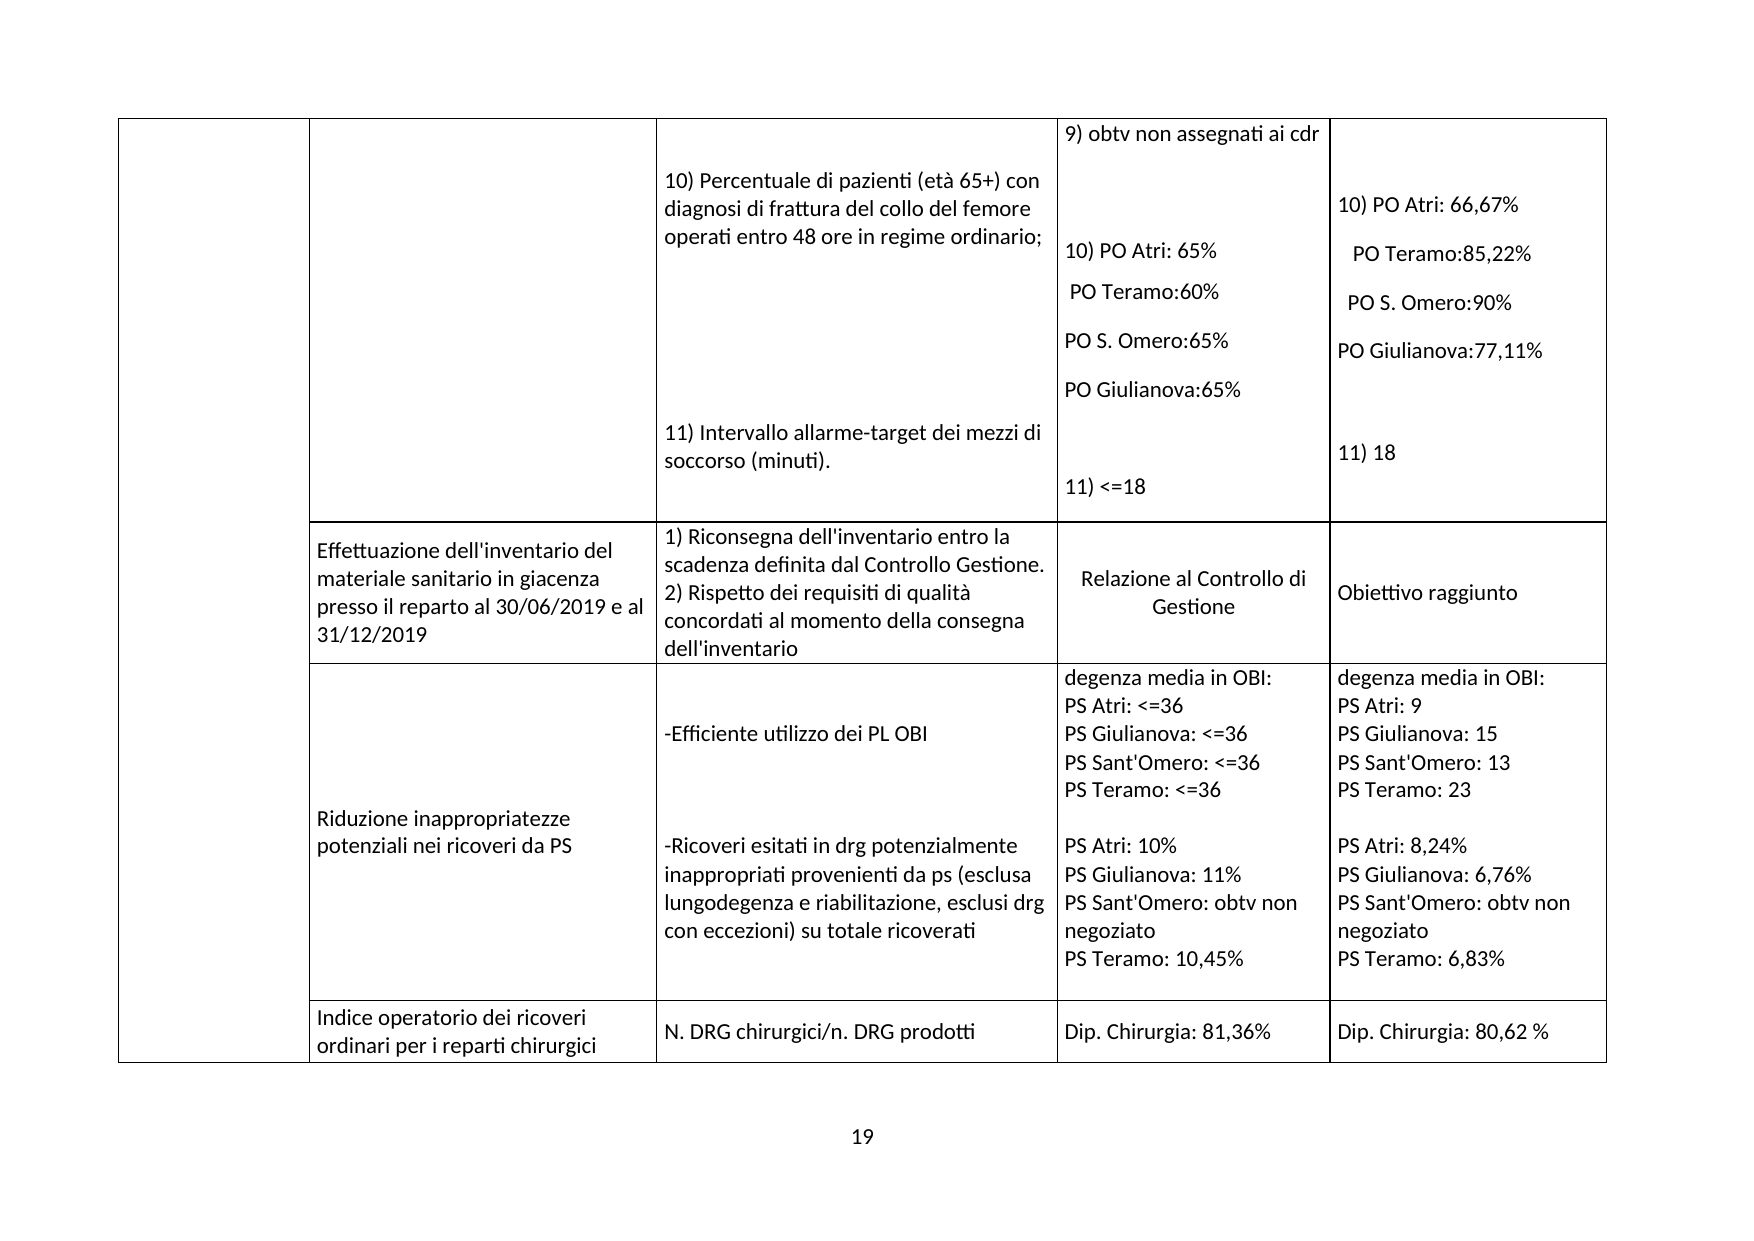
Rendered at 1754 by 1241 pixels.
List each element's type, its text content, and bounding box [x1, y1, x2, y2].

table_cell Effettuazione dell'inventario del materiale sanitario in giacenza presso il reparto al 30/06/2019 e al 31/12/2019 [310, 523, 656, 662]
table_cell degenza media in OBI: PS Atri: <=36 PS Giulianova: <=36 PS Sant'Omero: <=36 PS Teramo: <=36 PS Atri: 10% PS Giulianova: 11% PS Sant'Omero: obtv non negoziato PS Teramo: 10,45% [1058, 664, 1329, 1000]
table_cell degenza media in OBI: PS Atri: 9 PS Giulianova: 15 PS Sant'Omero: 13 PS Teramo: 23 PS Atri: 8,24% PS Giulianova: 6,76% PS Sant'Omero: obtv non negoziato PS Teramo: 6,83% [1331, 664, 1606, 1000]
table_cell -Efficiente utilizzo dei PL OBI -Ricoveri esitati in drg potenzialmente inappropriati provenienti da ps (esclusa lungodegenza e riabilitazione, esclusi drg con eccezioni) su totale ricoverati [657, 664, 1057, 1000]
table_cell Dip. Chirurgia: 81,36% [1058, 1001, 1329, 1062]
table_cell Dip. Chirurgia: 80,62 % [1331, 1001, 1606, 1062]
table_cell [119, 119, 309, 1062]
table_cell Indice operatorio dei ricoveri ordinari per i reparti chirurgici [310, 1001, 656, 1062]
table_cell N. DRG chirurgici/n. DRG prodotti [657, 1001, 1057, 1062]
table_cell Riduzione inappropriatezze potenziali nei ricoveri da PS [310, 664, 656, 1000]
table_cell 9) obtv non assegnati ai cdr 10) PO Atri: 65% PO Teramo:60% PO S. Omero:65% PO Giulianova:65% 11) <=18 [1058, 119, 1329, 521]
table_cell [310, 119, 656, 521]
table_cell % di copertura vaccino esavalente corte 2016: 99,3% % copertura MPR corte 2016: 95,4% % copertura vaccinale per vaccinazione antinfluenzale nell'anziano (>=65 anni): dato disponibile a fine campagna antinfluenzale 2019/2020 Cervice uterina:45,02% mammella:60,2% colon retto: 34,25% 5) dato in fase di elaborazione 6) dato in fase di elaborazione 7) PO Teramo: 3371 PO Giulianova: 2634 8)PO Teramo: 14,2% PO S. Omero: 18,5% 9)PO Teramo: 0% PO S. Omero: 0,2% 10) PO Atri: 66,67% PO Teramo:85,22% PO S. Omero:90% PO Giulianova:77,11% 11) 18 [1331, 119, 1606, 521]
table_cell 1) Riconsegna dell'inventario entro la scadenza definita dal Controllo Gestione. 2) Rispetto dei requisiti di qualità concordati al momento della consegna dell'inventario [657, 523, 1057, 662]
table_cell 10) Percentuale di pazienti (età 65+) con diagnosi di frattura del collo del femore operati entro 48 ore in regime ordinario; 11) Intervallo allarme-target dei mezzi di soccorso (minuti). [657, 119, 1057, 521]
table_cell Relazione al Controllo di Gestione [1058, 523, 1329, 662]
table_cell Obiettivo raggiunto [1331, 523, 1606, 662]
